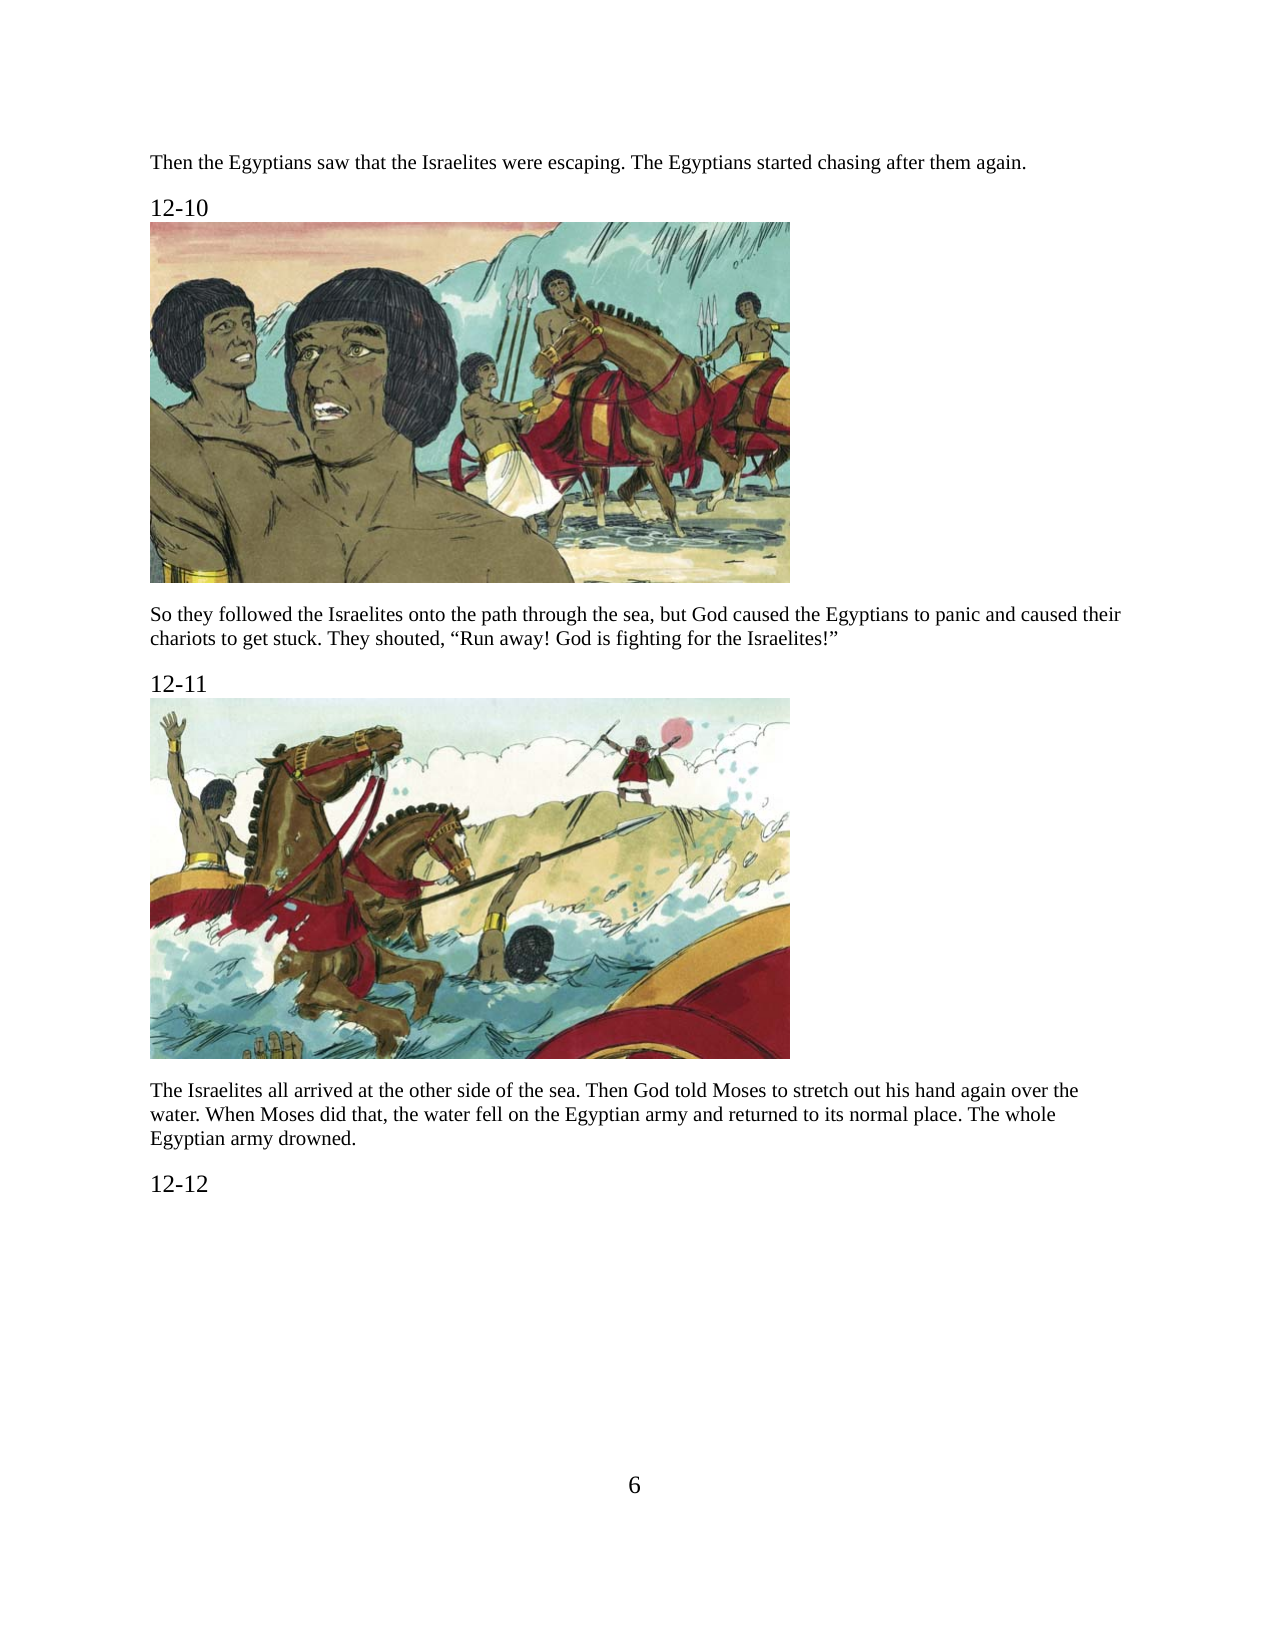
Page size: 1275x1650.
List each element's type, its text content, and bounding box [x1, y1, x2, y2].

subtitle 12-12 [150, 1169, 1125, 1198]
subtitle 12-11 [150, 669, 1125, 698]
text So they followed the Israelites onto the path through the sea, but God caused the Egyptians to panic and caused their chariots to get stuck. They shouted, “Run away! God is fighting for the Israelites!” [150, 602, 1125, 650]
picture [150, 222, 790, 583]
picture [150, 698, 790, 1059]
text Then the Egyptians saw that the Israelites were escaping. The Egyptians started chasing after them again. [150, 150, 1125, 174]
subtitle 12-10 [150, 193, 1125, 222]
text The Israelites all arrived at the other side of the sea. Then God told Moses to stretch out his hand again over the water. When Moses did that, the water fell on the Egyptian army and returned to its normal place. The whole Egyptian army drowned. [150, 1078, 1125, 1150]
